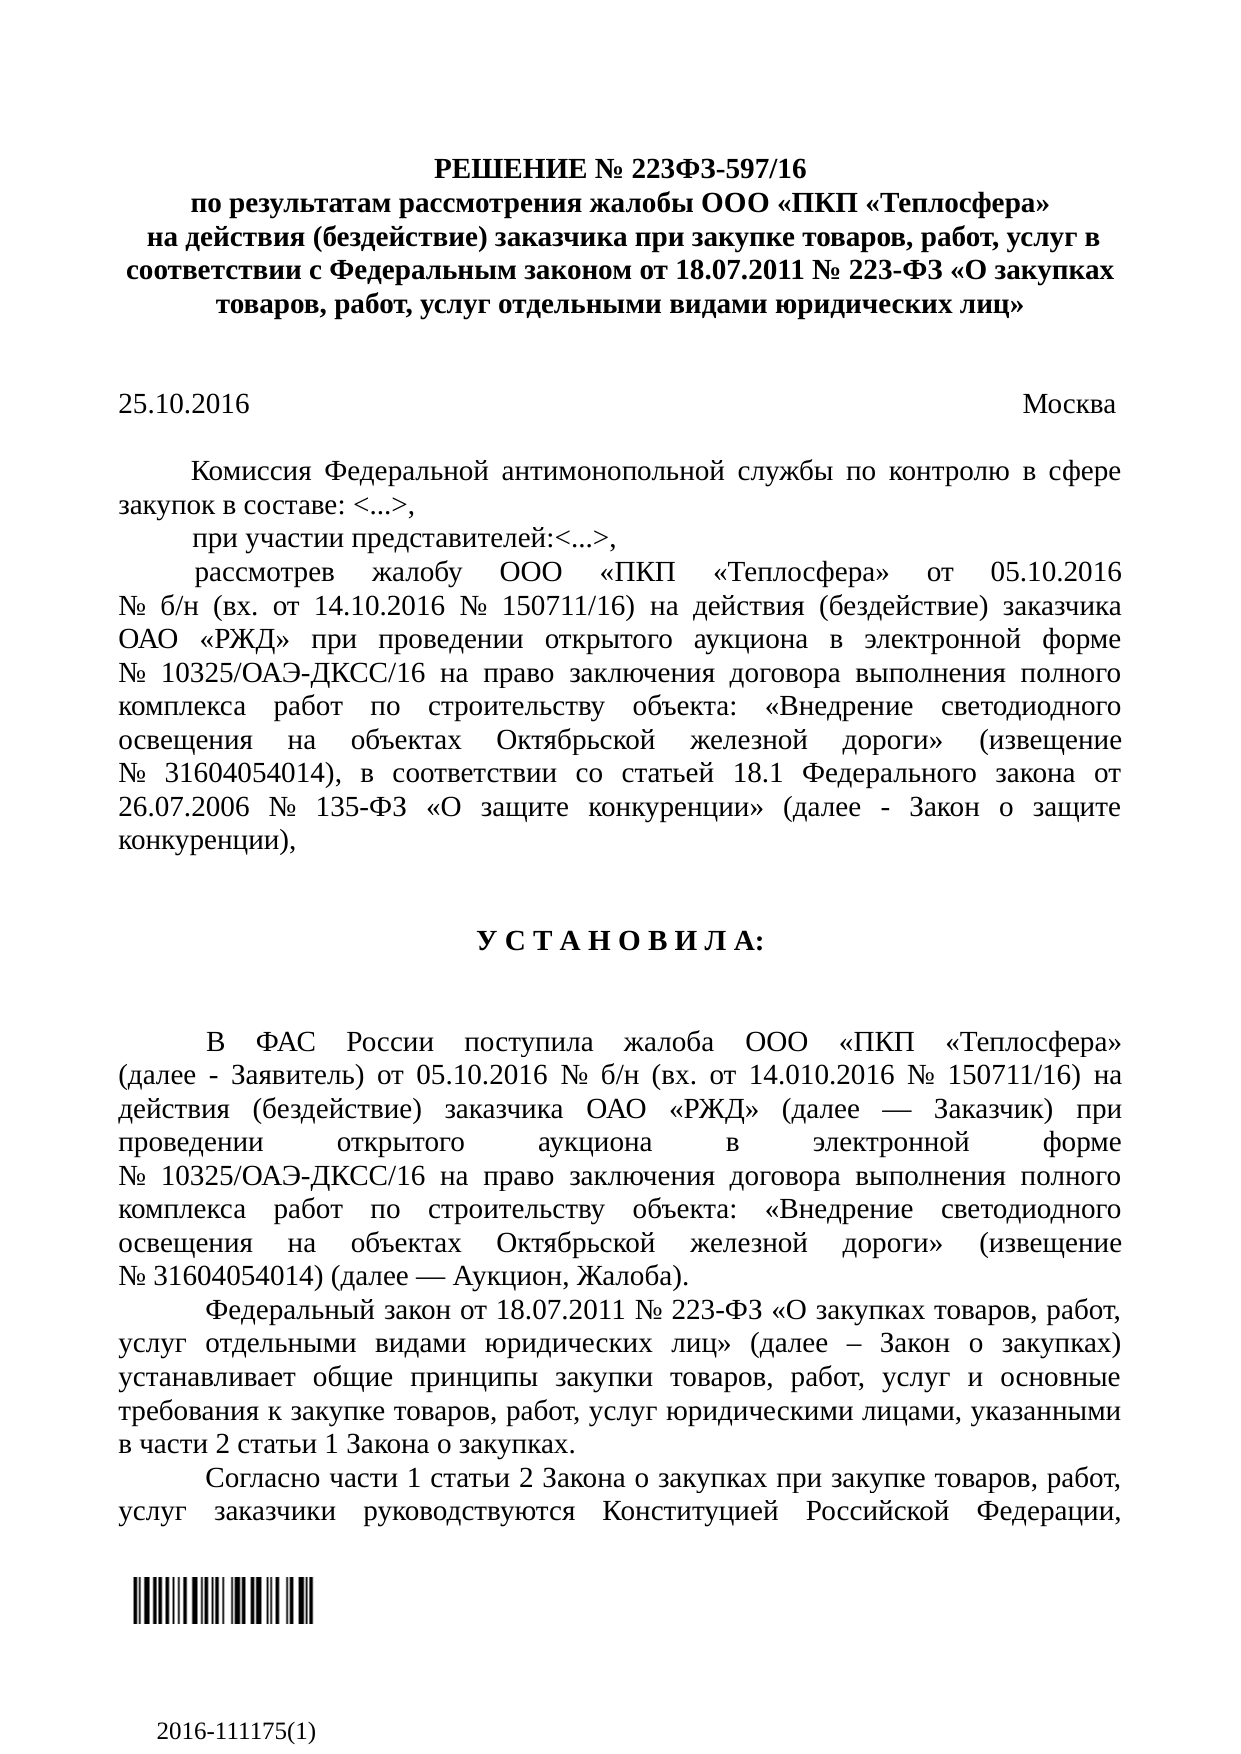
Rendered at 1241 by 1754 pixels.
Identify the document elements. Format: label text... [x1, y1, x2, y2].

text У С Т А Н О В И Л А: [118, 923, 1122, 957]
text при участии представителей:<...>, [118, 521, 1122, 554]
text рассмотрев жалобу ООО «ПКП «Теплосфера» от 05.10.2016 № б/н (вх. от 14.10.2016 № 150711/16) на действия (бездействие) заказчика ОАО «РЖД» при проведении открытого аукциона в электронной форме № 10325/ОАЭ-ДКСС/16 на право заключения договора выполнения полного комплекса работ по строительству объекта: «Внедрение светодиодного освещения на объектах Октябрьской железной дороги» (извещение № 31604054014), в соответствии со статьей 18.1 Федерального закона от 26.07.2006 № 135-ФЗ «О защите конкуренции» (далее - Закон о защите конкуренции), [118, 554, 1122, 856]
picture [118, 1577, 331, 1624]
text В ФАС России поступила жалоба ООО «ПКП «Теплосфера» (далее - Заявитель) от 05.10.2016 № б/н (вх. от 14.010.2016 № 150711/16) на действия (бездействие) заказчика ОАО «РЖД» (далее — Заказчик) при проведении открытого аукциона в электронной форме № 10325/ОАЭ-ДКСС/16 на право заключения договора выполнения полного комплекса работ по строительству объекта: «Внедрение светодиодного освещения на объектах Октябрьской железной дороги» (извещение № 31604054014) (далее — Аукцион, Жалоба). [118, 1024, 1122, 1292]
text Федеральный закон от 18.07.2011 № 223-ФЗ «О закупках товаров, работ, услуг отдельными видами юридических лиц» (далее – Закон о закупках) устанавливает общие принципы закупки товаров, работ, услуг и основные требования к закупке товаров, работ, услуг юридическими лицами, указанными в части 2 статьи 1 Закона о закупках. [118, 1292, 1122, 1460]
text по результатам рассмотрения жалобы ООО «ПКП «Теплосфера» на действия (бездействие) заказчика при закупке товаров, работ, услуг в соответствии с Федеральным законом от 18.07.2011 № 223-ФЗ «О закупках товаров, работ, услуг отдельными видами юридических лиц» [118, 185, 1122, 319]
text РЕШЕНИЕ № 223ФЗ-597/16 [118, 152, 1122, 185]
text Комиссия Федеральной антимонопольной службы по контролю в сфере закупок в составе: <...>, [118, 453, 1122, 521]
text 25.10.2016 Москва [118, 386, 1122, 420]
text Согласно части 1 статьи 2 Закона о закупках при закупке товаров, работ, услуг заказчики руководствуются Конституцией Российской Федерации, [118, 1460, 1122, 1527]
